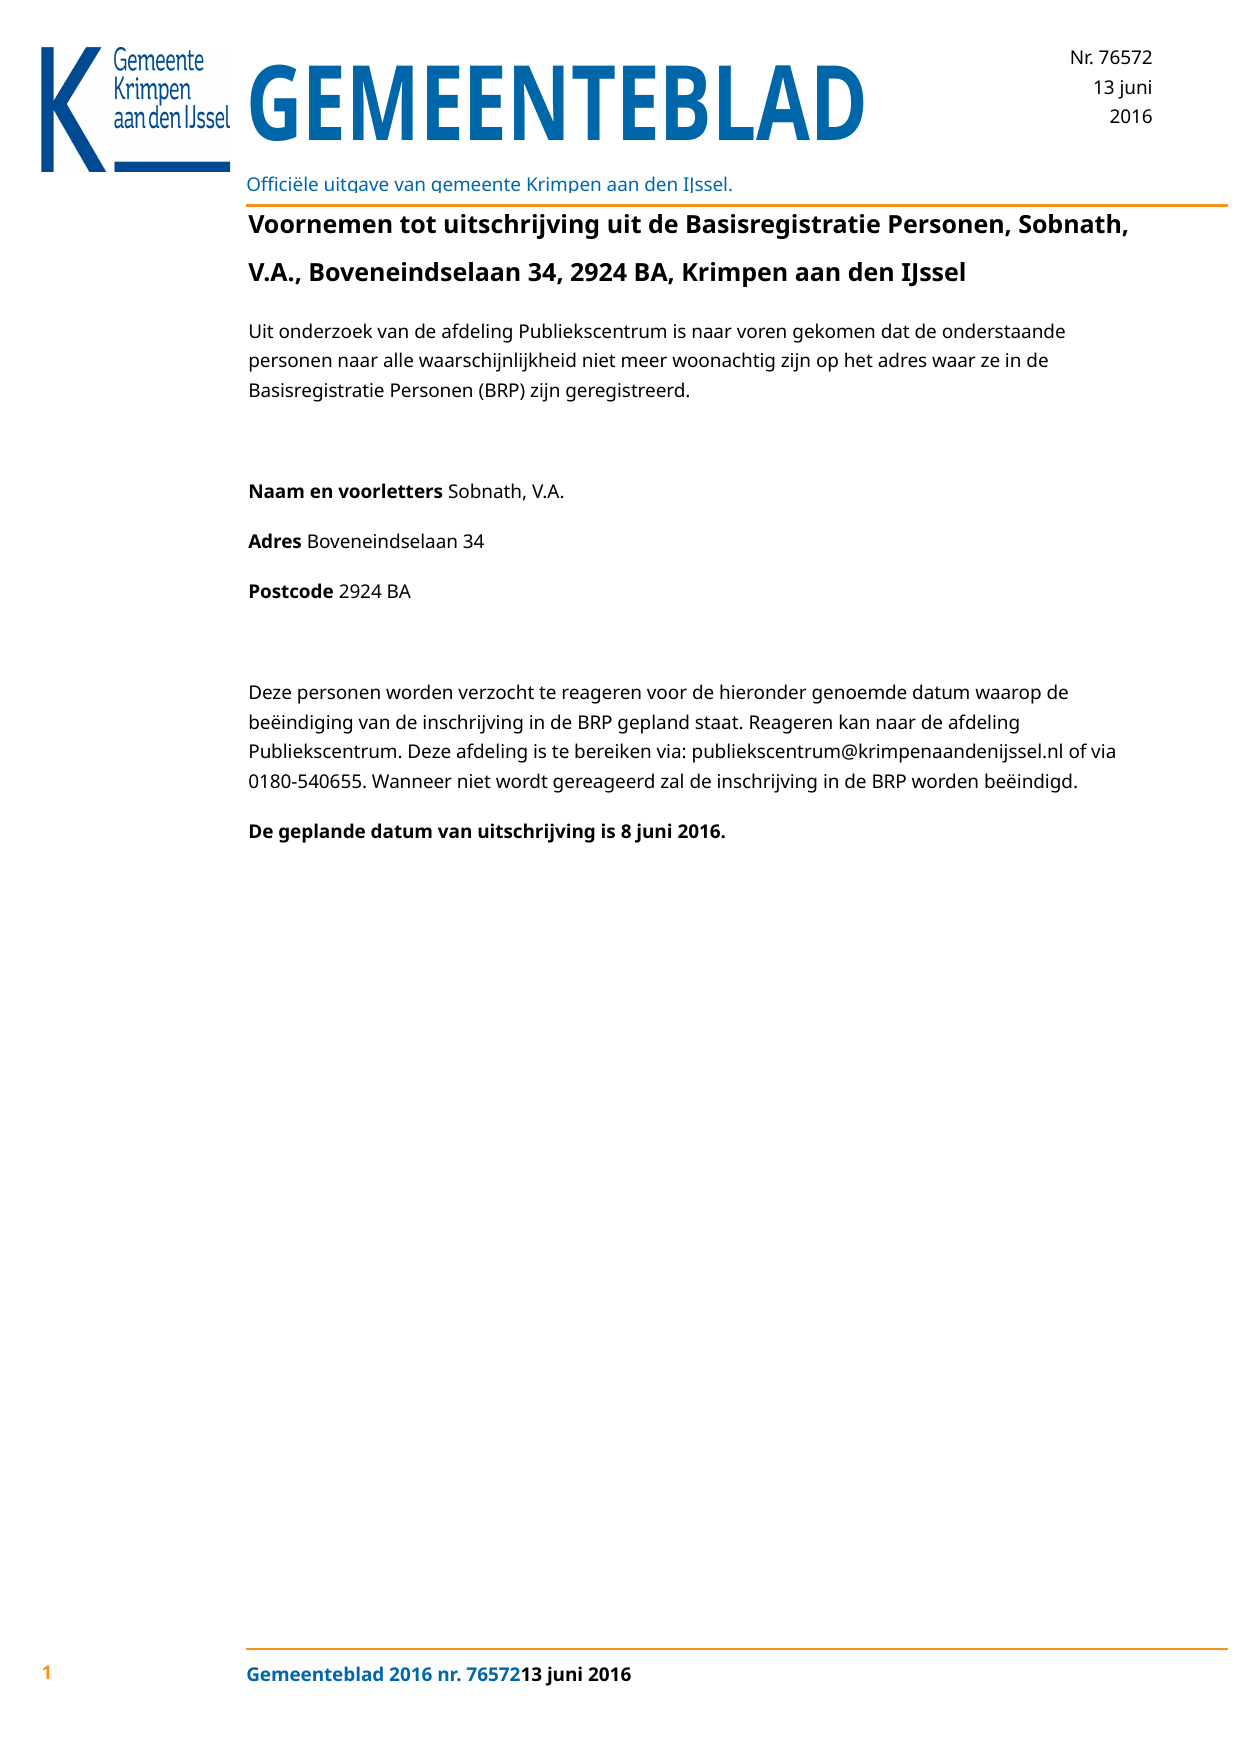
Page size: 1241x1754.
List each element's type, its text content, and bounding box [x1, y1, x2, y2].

text Uit onderzoek van de afdeling Publiekscentrum is naar voren gekomen dat de onderstaande personen naar alle waarschijnlijkheid niet meer woonachtig zijn op het adres waar ze in de Basisregistratie Personen (BRP) zijn geregistreerd. [248, 318, 1152, 403]
text Postcode 2924 BA [248, 579, 1152, 604]
picture [41, 47, 231, 172]
text Deze personen worden verzocht te reageren voor de hieronder genoemde datum waarop de beëindiging van de inschrijving in de BRP gepland staat. Reageren kan naar de afdeling Publiekscentrum. Deze afdeling is te bereiken via: publiekscentrum@krimpenaandenijssel.nl of via 0180-540655. Wanneer niet wordt gereageerd zal de inschrijving in de BRP worden beëindigd. [248, 679, 1152, 794]
text Voornemen tot uitschrijving uit de Basisregistratie Personen, Sobnath, V.A., Boveneindselaan 34, 2924 BA, Krimpen aan den IJssel [248, 207, 1152, 288]
text Naam en voorletters Sobnath, V.A. [248, 478, 1152, 504]
text Adres Boveneindselaan 34 [248, 528, 1152, 554]
text De geplande datum van uitschrijving is 8 juni 2016. [248, 819, 1152, 844]
